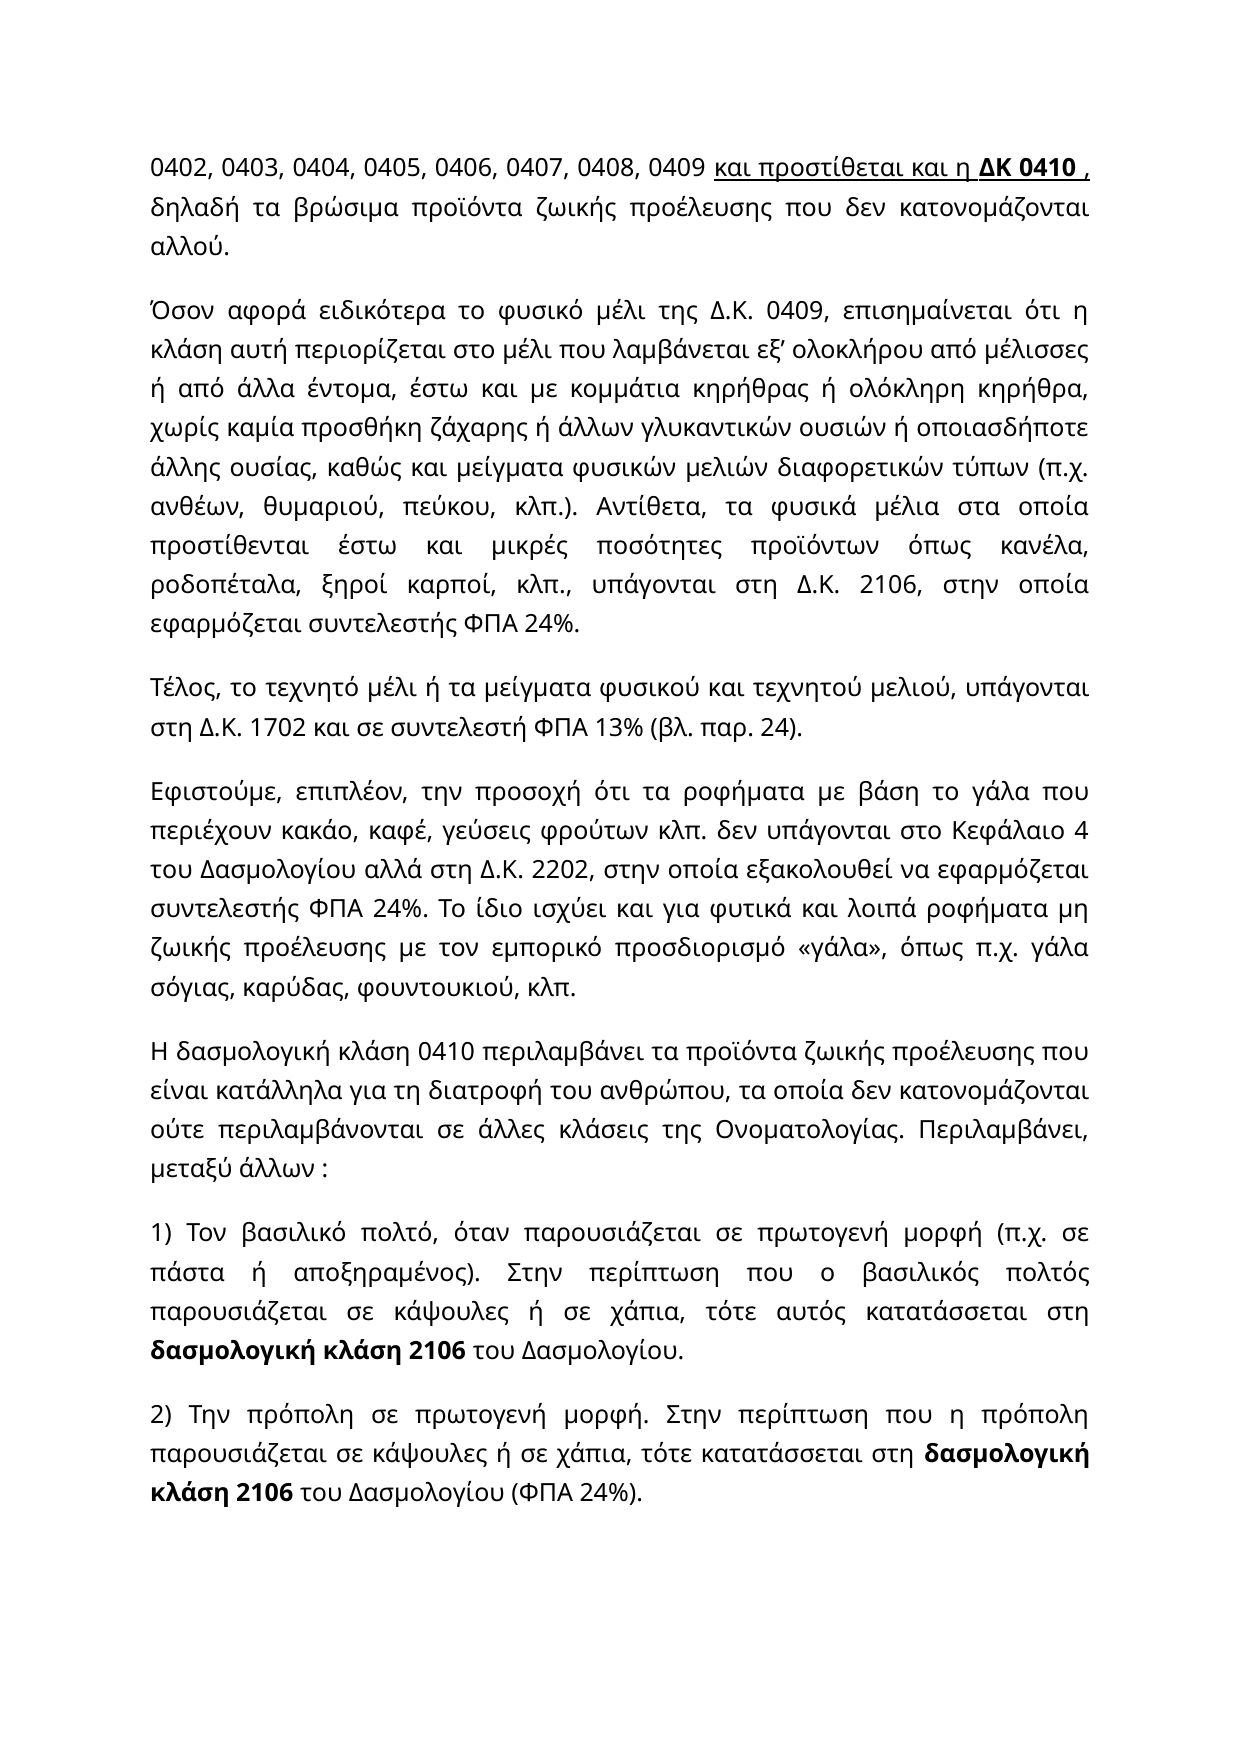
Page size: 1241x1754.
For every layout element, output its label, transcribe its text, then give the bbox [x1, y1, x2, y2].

text Εφιστούμε, επιπλέον, την προσοχή ότι τα ροφήματα με βάση το γάλα που περιέχουν κακάο, καφέ, γεύσεις φρούτων κλπ. δεν υπάγονται στο Κεφάλαιο 4 του Δασμολογίου αλλά στη Δ.Κ. 2202, στην οποία εξακολουθεί να εφαρμόζεται συντελεστής ΦΠΑ 24%. Το ίδιο ισχύει και για φυτικά και λοιπά ροφήματα μη ζωικής προέλευσης με τον εμπορικό προσδιορισμό «γάλα», όπως π.χ. γάλα σόγιας, καρύδας, φουντουκιού, κλπ. [150, 773, 1090, 1003]
text Τέλος, το τεχνητό μέλι ή τα μείγματα φυσικού και τεχνητού μελιού, υπάγονται στη Δ.Κ. 1702 και σε συντελεστή ΦΠΑ 13% (βλ. παρ. 24). [150, 670, 1090, 743]
text 1) Τον βασιλικό πολτό, όταν παρουσιάζεται σε πρωτογενή μορφή (π.χ. σε πάστα ή αποξηραμένος). Στην περίπτωση που ο βασιλικός πολτός παρουσιάζεται σε κάψουλες ή σε χάπια, τότε αυτός κατατάσσεται στη δασμολογική κλάση 2106 του Δασμολογίου. [150, 1215, 1090, 1367]
text 2) Την πρόπολη σε πρωτογενή μορφή. Στην περίπτωση που η πρόπολη παρουσιάζεται σε κάψουλες ή σε χάπια, τότε κατατάσσεται στη δασμολογική κλάση 2106 του Δασμολογίου (ΦΠΑ 24%). [150, 1397, 1090, 1509]
text Η δασμολογική κλάση 0410 περιλαμβάνει τα προϊόντα ζωικής προέλευσης που είναι κατάλληλα για τη διατροφή του ανθρώπου, τα οποία δεν κατονομάζονται ούτε περιλαμβάνονται σε άλλες κλάσεις της Ονοματολογίας. Περιλαμβάνει, μεταξύ άλλων : [150, 1033, 1090, 1185]
text Όσον αφορά ειδικότερα το φυσικό μέλι της Δ.Κ. 0409, επισημαίνεται ότι η κλάση αυτή περιορίζεται στο μέλι που λαμβάνεται εξ’ ολοκλήρου από μέλισσες ή από άλλα έντομα, έστω και με κομμάτια κηρήθρας ή ολόκληρη κηρήθρα, χωρίς καμία προσθήκη ζάχαρης ή άλλων γλυκαντικών ουσιών ή οποιασδήποτε άλλης ουσίας, καθώς και μείγματα φυσικών μελιών διαφορετικών τύπων (π.χ. ανθέων, θυμαριού, πεύκου, κλπ.). Αντίθετα, τα φυσικά μέλια στα οποία προστίθενται έστω και μικρές ποσότητες προϊόντων όπως κανέλα, ροδοπέταλα, ξηροί καρποί, κλπ., υπάγονται στη Δ.Κ. 2106, στην οποία εφαρμόζεται συντελεστής ΦΠΑ 24%. [150, 292, 1090, 640]
text 0402, 0403, 0404, 0405, 0406, 0407, 0408, 0409 και προστίθεται και η ΔΚ 0410 , δηλαδή τα βρώσιμα προϊόντα ζωικής προέλευσης που δεν κατονομάζονται αλλού. [150, 150, 1090, 262]
